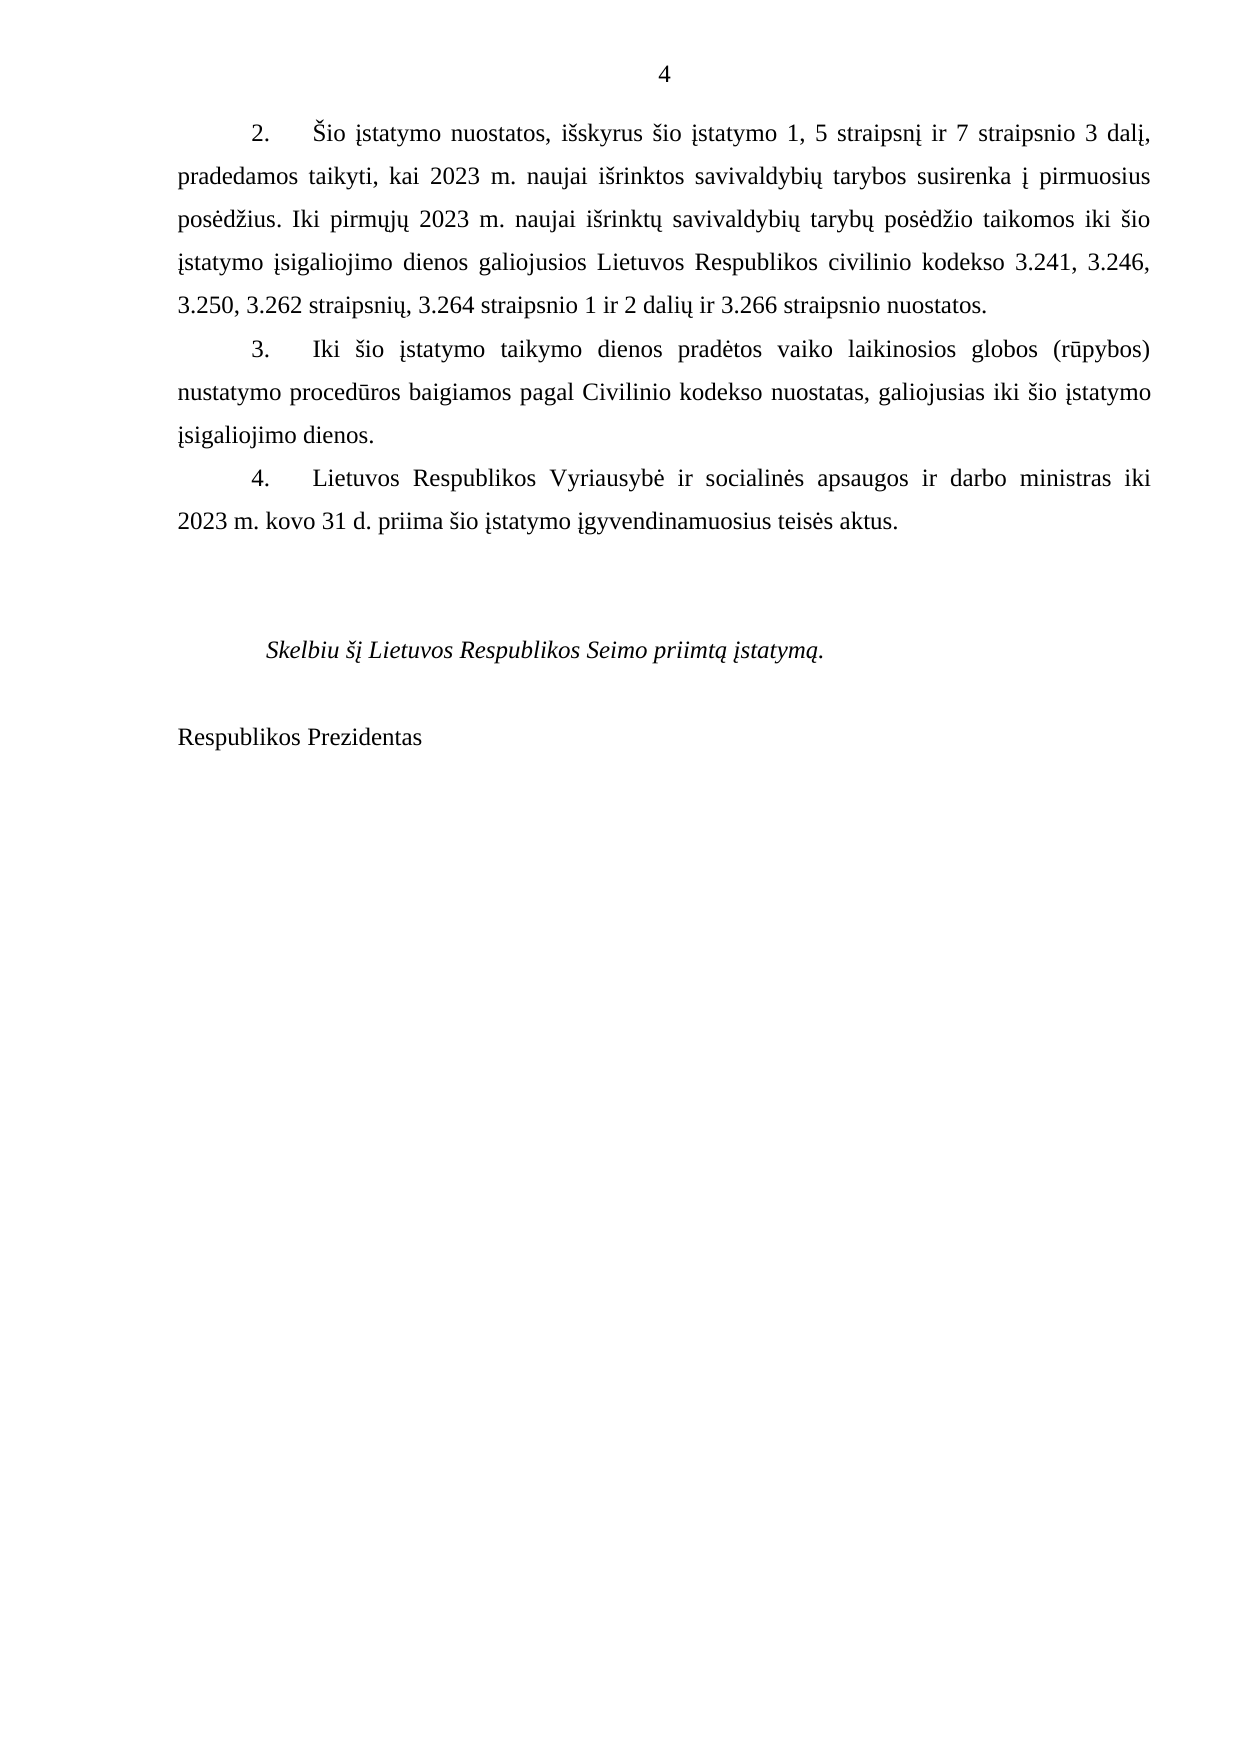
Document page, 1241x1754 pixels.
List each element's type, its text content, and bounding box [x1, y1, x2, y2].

text 2. Šio įstatymo nuostatos, išskyrus šio įstatymo 1, 5 straipsnį ir 7 straipsnio 3 dalį, pradedamos taikyti, kai 2023 m. naujai išrinktos savivaldybių tarybos susirenka į pirmuosius posėdžius. Iki pirmųjų 2023 m. naujai išrinktų savivaldybių tarybų posėdžio taikomos iki šio įstatymo įsigaliojimo dienos galiojusios Lietuvos Respublikos civilinio kodekso 3.241, 3.246, 3.250, 3.262 straipsnių, 3.264 straipsnio 1 ir 2 dalių ir 3.266 straipsnio nuostatos. [177, 118, 1152, 319]
text 3. Iki šio įstatymo taikymo dienos pradėtos vaiko laikinosios globos (rūpybos) nustatymo procedūros baigiamos pagal Civilinio kodekso nuostatas, galiojusias iki šio įstatymo įsigaliojimo dienos. [177, 334, 1152, 449]
text Skelbiu šį Lietuvos Respublikos Seimo priimtą įstatymą. [177, 636, 1152, 664]
text 4. Lietuvos Respublikos Vyriausybė ir socialinės apsaugos ir darbo ministras iki 2023 m. kovo 31 d. priima šio įstatymo įgyvendinamuosius teisės aktus. [177, 463, 1152, 535]
text Respublikos Prezidentas [177, 722, 1152, 751]
